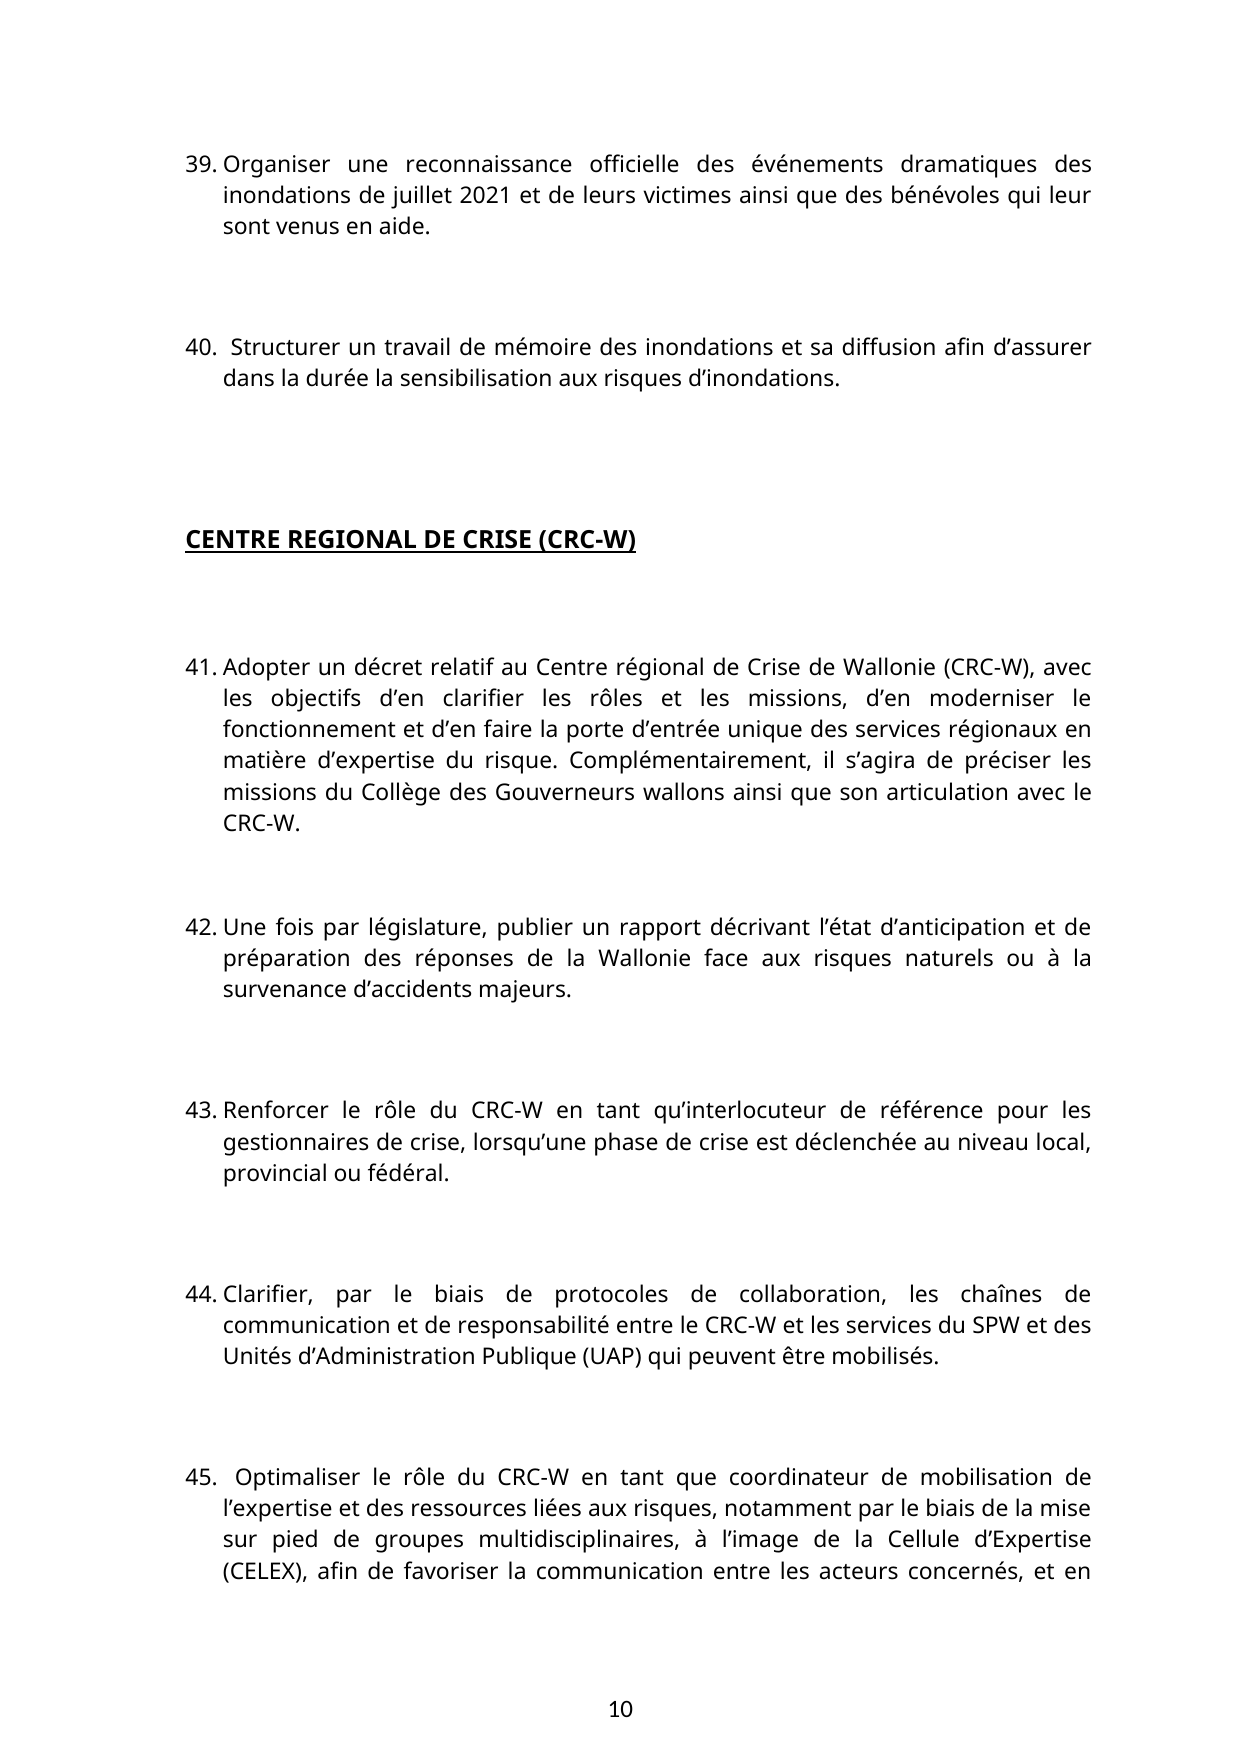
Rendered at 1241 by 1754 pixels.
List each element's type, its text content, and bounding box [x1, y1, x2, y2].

list Adopter un décret relatif au Centre régional de Crise de Wallonie (CRC-W), avec les objectifs d’en clarifier les rôles et les missions, d’en moderniser le fonctionnement et d’en faire la porte d’entrée unique des services régionaux en matière d’expertise du risque. Complémentairement, il s’agira de préciser les missions du Collège des Gouverneurs wallons ainsi que son articulation avec le CRC-W. [185, 651, 1093, 838]
list Organiser une reconnaissance officielle des événements dramatiques des inondations de juillet 2021 et de leurs victimes ainsi que des bénévoles qui leur sont venus en aide. [185, 148, 1093, 241]
text CENTRE REGIONAL DE CRISE (CRC-W) [148, 522, 1093, 556]
list Structurer un travail de mémoire des inondations et sa diffusion afin d’assurer dans la durée la sensibilisation aux risques d’inondations. [185, 331, 1093, 393]
list Clarifier, par le biais de protocoles de collaboration, les chaînes de communication et de responsabilité entre le CRC-W et les services du SPW et des Unités d’Administration Publique (UAP) qui peuvent être mobilisés. [185, 1278, 1093, 1371]
list Une fois par législature, publier un rapport décrivant l’état d’anticipation et de préparation des réponses de la Wallonie face aux risques naturels ou à la survenance d’accidents majeurs. [185, 911, 1093, 1005]
list Renforcer le rôle du CRC-W en tant qu’interlocuteur de référence pour les gestionnaires de crise, lorsqu’une phase de crise est déclenchée au niveau local, provincial ou fédéral. [185, 1094, 1093, 1188]
list Optimaliser le rôle du CRC-W en tant que coordinateur de mobilisation de l’expertise et des ressources liées aux risques, notamment par le biais de la mise sur pied de groupes multidisciplinaires, à l’image de la Cellule d’Expertise (CELEX), afin de favoriser la communication entre les acteurs concernés, et en [185, 1461, 1093, 1586]
